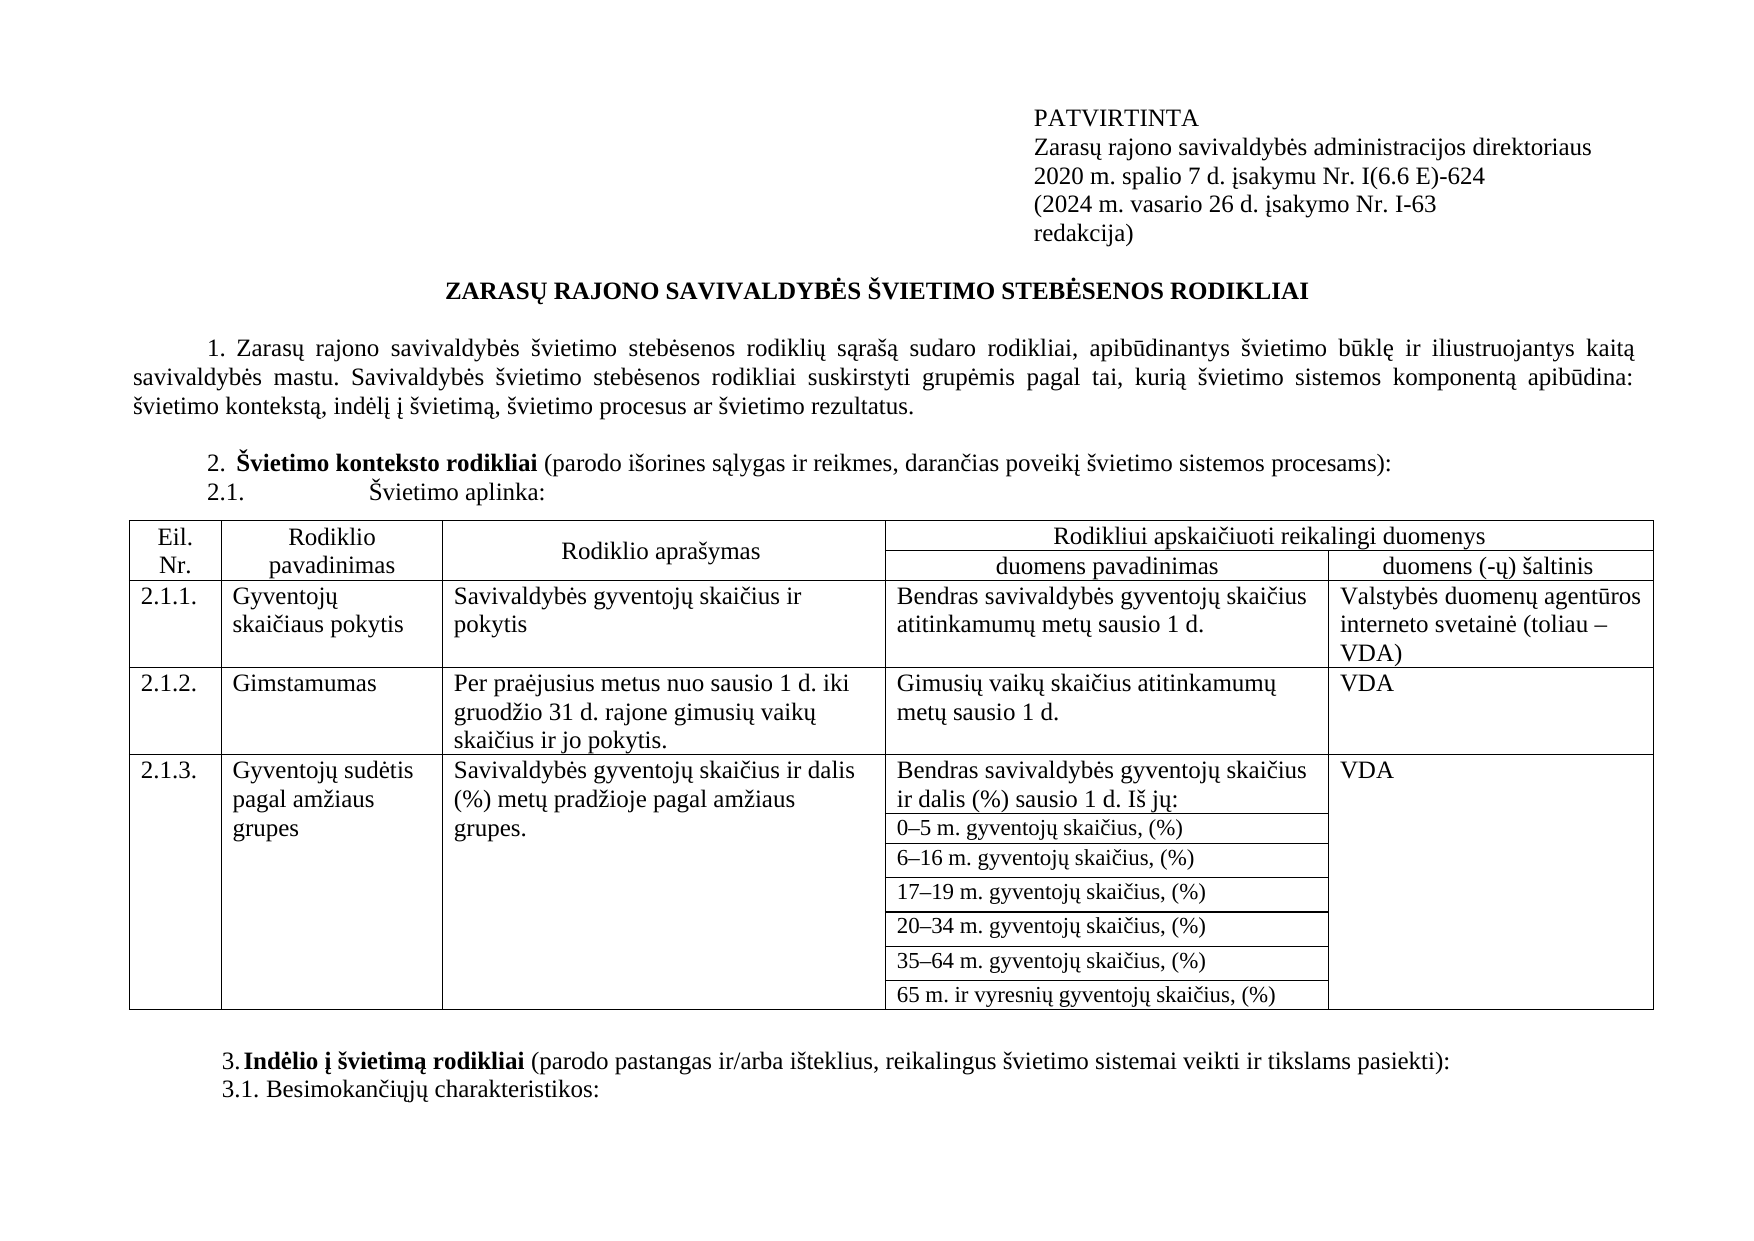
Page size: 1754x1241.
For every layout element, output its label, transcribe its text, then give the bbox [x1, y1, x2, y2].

table_cell duomens (-ų) šaltinis [1329, 551, 1653, 580]
table_header Rodiklio pavadinimas [222, 521, 442, 580]
table_cell 65 m. ir vyresnių gyventojų skaičius, (%) [886, 981, 1328, 1009]
table_cell 2.1.2. [130, 668, 221, 754]
table_cell 0–5 m. gyventojų skaičius, (%) [886, 814, 1328, 843]
text ZARASŲ rajono SAVIVALDYBĖS švietimo stebėsenos rodiklIAI [118, 276, 1636, 304]
table_cell duomens pavadinimas [886, 551, 1328, 580]
text (2024 m. vasario 26 d. įsakymo Nr. I-63 [118, 189, 1636, 218]
table_cell Gyventojų skaičiaus pokytis [222, 581, 442, 667]
table_cell VDA [1329, 668, 1653, 754]
table_cell 6–16 m. gyventojų skaičius, (%) [886, 844, 1328, 877]
table_cell Savivaldybės gyventojų skaičius ir pokytis [443, 581, 885, 667]
table_cell Gyventojų sudėtis pagal amžiaus grupes [222, 755, 442, 1009]
table_header Rodikliui apskaičiuoti reikalingi duomenys [886, 521, 1653, 550]
text 2020 m. spalio 7 d. įsakymu Nr. I(6.6 E)-624 [118, 161, 1636, 189]
text 3.1. Besimokančiųjų charakteristikos: [193, 1074, 1636, 1103]
text 2.1. Švietimo aplinka: [118, 477, 1636, 506]
text PATVIRTINTA [118, 103, 1636, 132]
text redakcija) [118, 218, 1636, 247]
text 2. Švietimo konteksto rodikliai (parodo išorines sąlygas ir reikmes, darančias poveikį švietimo sistemos procesams): [118, 448, 1636, 477]
table_cell 35–64 m. gyventojų skaičius, (%) [886, 947, 1328, 980]
table_cell VDA [1329, 755, 1653, 1009]
table_cell Bendras savivaldybės gyventojų skaičius ir dalis (%) sausio 1 d. Iš jų: [886, 755, 1328, 813]
table_cell Per praėjusius metus nuo sausio 1 d. iki gruodžio 31 d. rajone gimusių vaikų skaičius ir jo pokytis. [443, 668, 885, 754]
table_cell 20–34 m. gyventojų skaičius, (%) [886, 913, 1328, 946]
table_cell 2.1.1. [130, 581, 221, 667]
table_cell Gimstamumas [222, 668, 442, 754]
table_cell Savivaldybės gyventojų skaičius ir dalis (%) metų pradžioje pagal amžiaus grupes. [443, 755, 885, 1009]
table_header Eil. Nr. [130, 521, 221, 580]
text 3. Indėlio į švietimą rodikliai (parodo pastangas ir/arba išteklius, reikalingus švietimo sistemai veikti ir tikslams pasiekti): [118, 1046, 1636, 1074]
text Zarasų rajono savivaldybės administracijos direktoriaus [118, 132, 1636, 161]
text 1. Zarasų rajono savivaldybės švietimo stebėsenos rodiklių sąrašą sudaro rodikliai, apibūdinantys švietimo būklę ir iliustruojantys kaitą savivaldybės mastu. Savivaldybės švietimo stebėsenos rodikliai suskirstyti grupėmis pagal tai, kurią švietimo sistemos komponentą apibūdina: švietimo kontekstą, indėlį į švietimą, švietimo procesus ar švietimo rezultatus. [133, 333, 1636, 419]
table_cell 17–19 m. gyventojų skaičius, (%) [886, 878, 1328, 911]
table_cell 2.1.3. [130, 755, 221, 1009]
table_cell Valstybės duomenų agentūros interneto svetainė (toliau – VDA) [1329, 581, 1653, 667]
table_cell Gimusių vaikų skaičius atitinkamumų metų sausio 1 d. [886, 668, 1328, 754]
table_header Rodiklio aprašymas [443, 521, 885, 580]
table_cell Bendras savivaldybės gyventojų skaičius atitinkamumų metų sausio 1 d. [886, 581, 1328, 667]
